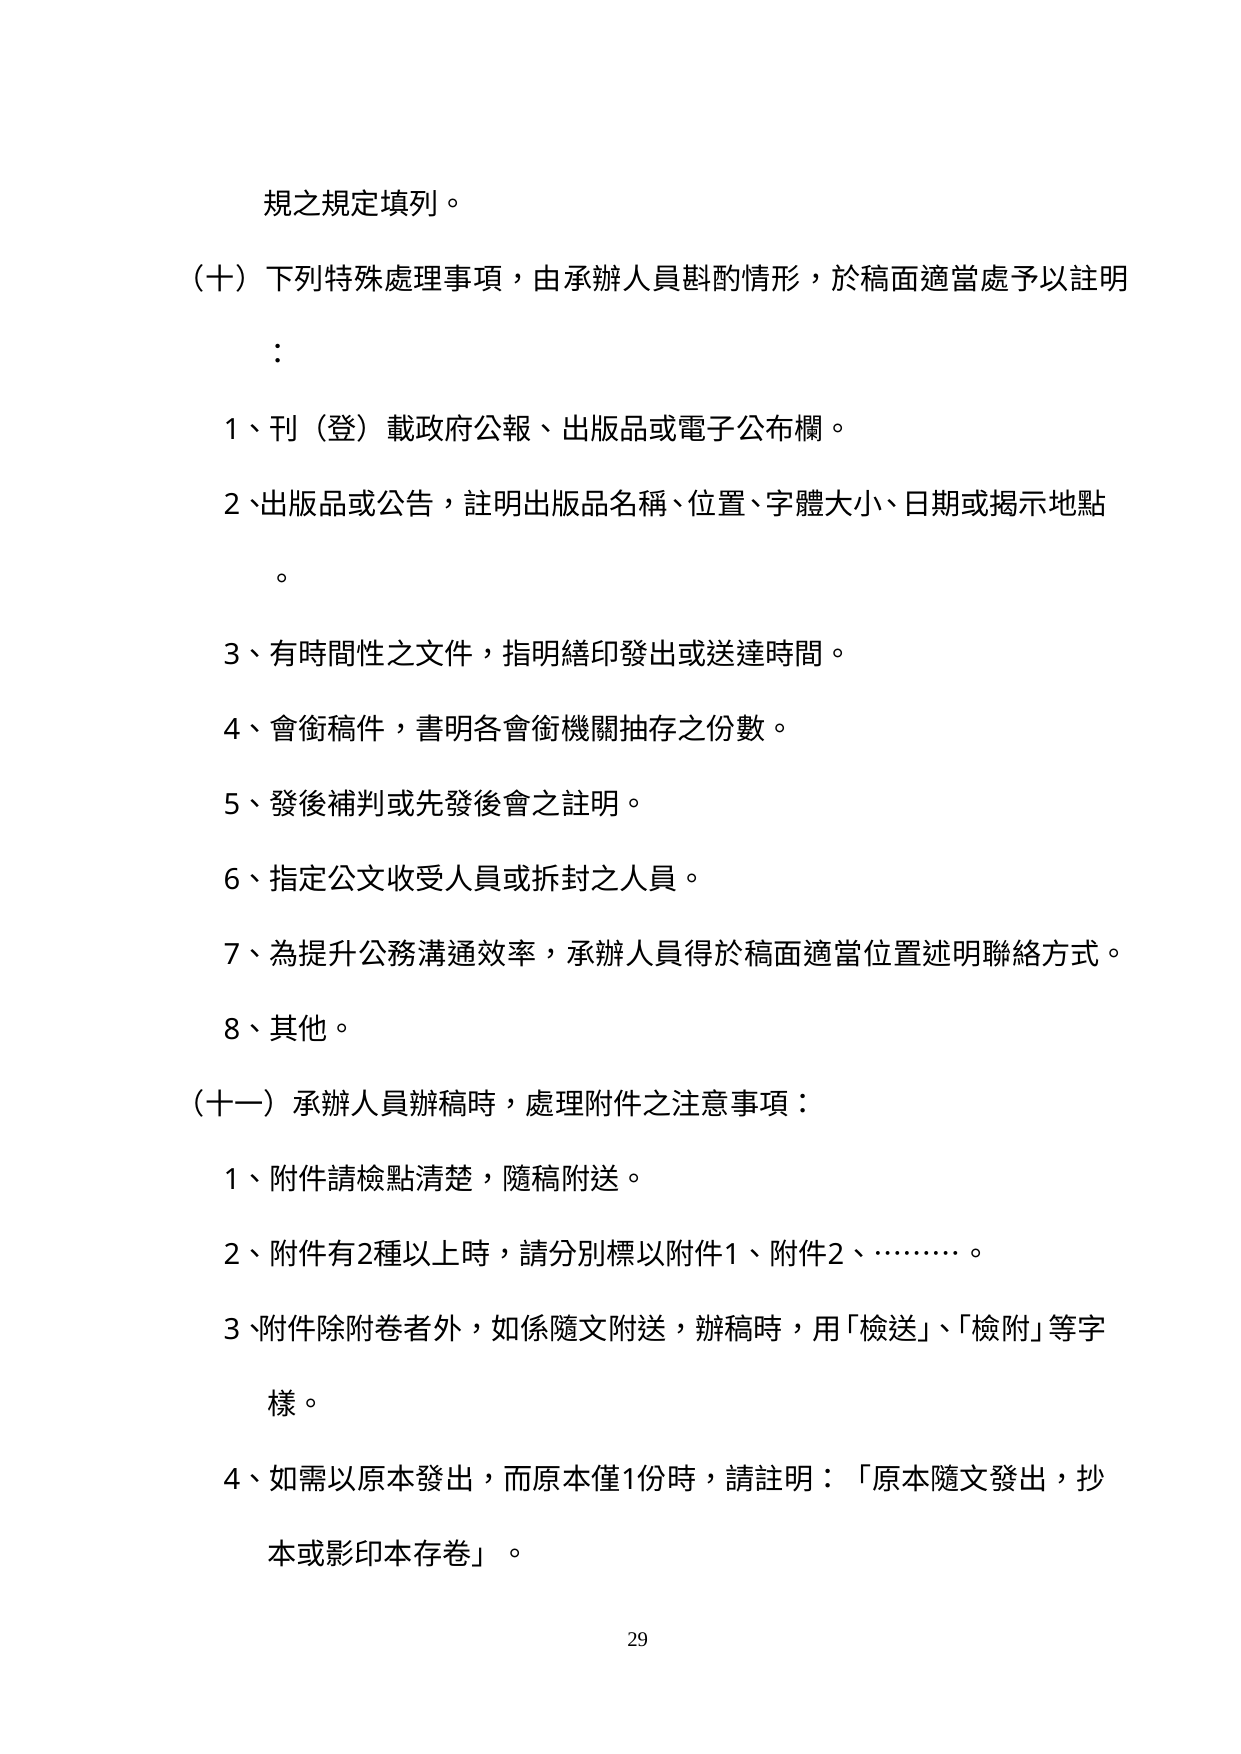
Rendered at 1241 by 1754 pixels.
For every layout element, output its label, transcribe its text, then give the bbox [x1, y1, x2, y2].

text 1、附件請檢點清楚，隨稿附送。 [223, 1139, 1106, 1214]
text 3、有時間性之文件，指明繕印發出或送達時間。 [223, 614, 1106, 689]
text 2、附件有2種以上時，請分別標以附件1、附件2、………。 [223, 1214, 1106, 1289]
text 4、會銜稿件，書明各會銜機關抽存之份數。 [223, 689, 1106, 764]
text 6、指定公文收受人員或拆封之人員。 [223, 839, 1106, 914]
text 5、發後補判或先發後會之註明。 [223, 764, 1106, 839]
text （十）下列特殊處理事項，由承辦人員斟酌情形，於稿面適當處予以註明： [176, 239, 1131, 389]
text 2、出版品或公告，註明出版品名稱、位置、字體大小、日期或揭示地點。 [223, 464, 1106, 614]
text 7、為提升公務溝通效率，承辦人員得於稿面適當位置述明聯絡方式。 [223, 914, 1131, 989]
text 8、其他。 [223, 989, 1106, 1064]
text 4、如需以原本發出，而原本僅1份時，請註明：「原本隨文發出，抄本或影印本存卷」。 [223, 1439, 1106, 1589]
text 1、刊（登）載政府公報、出版品或電子公布欄。 [223, 389, 1106, 464]
text 規之規定填列。 [176, 164, 1106, 239]
text 3、附件除附卷者外，如係隨文附送，辦稿時，用「檢送」、「檢附」等字樣。 [223, 1289, 1106, 1439]
text （十一）承辦人員辦稿時，處理附件之注意事項： [176, 1064, 1106, 1139]
